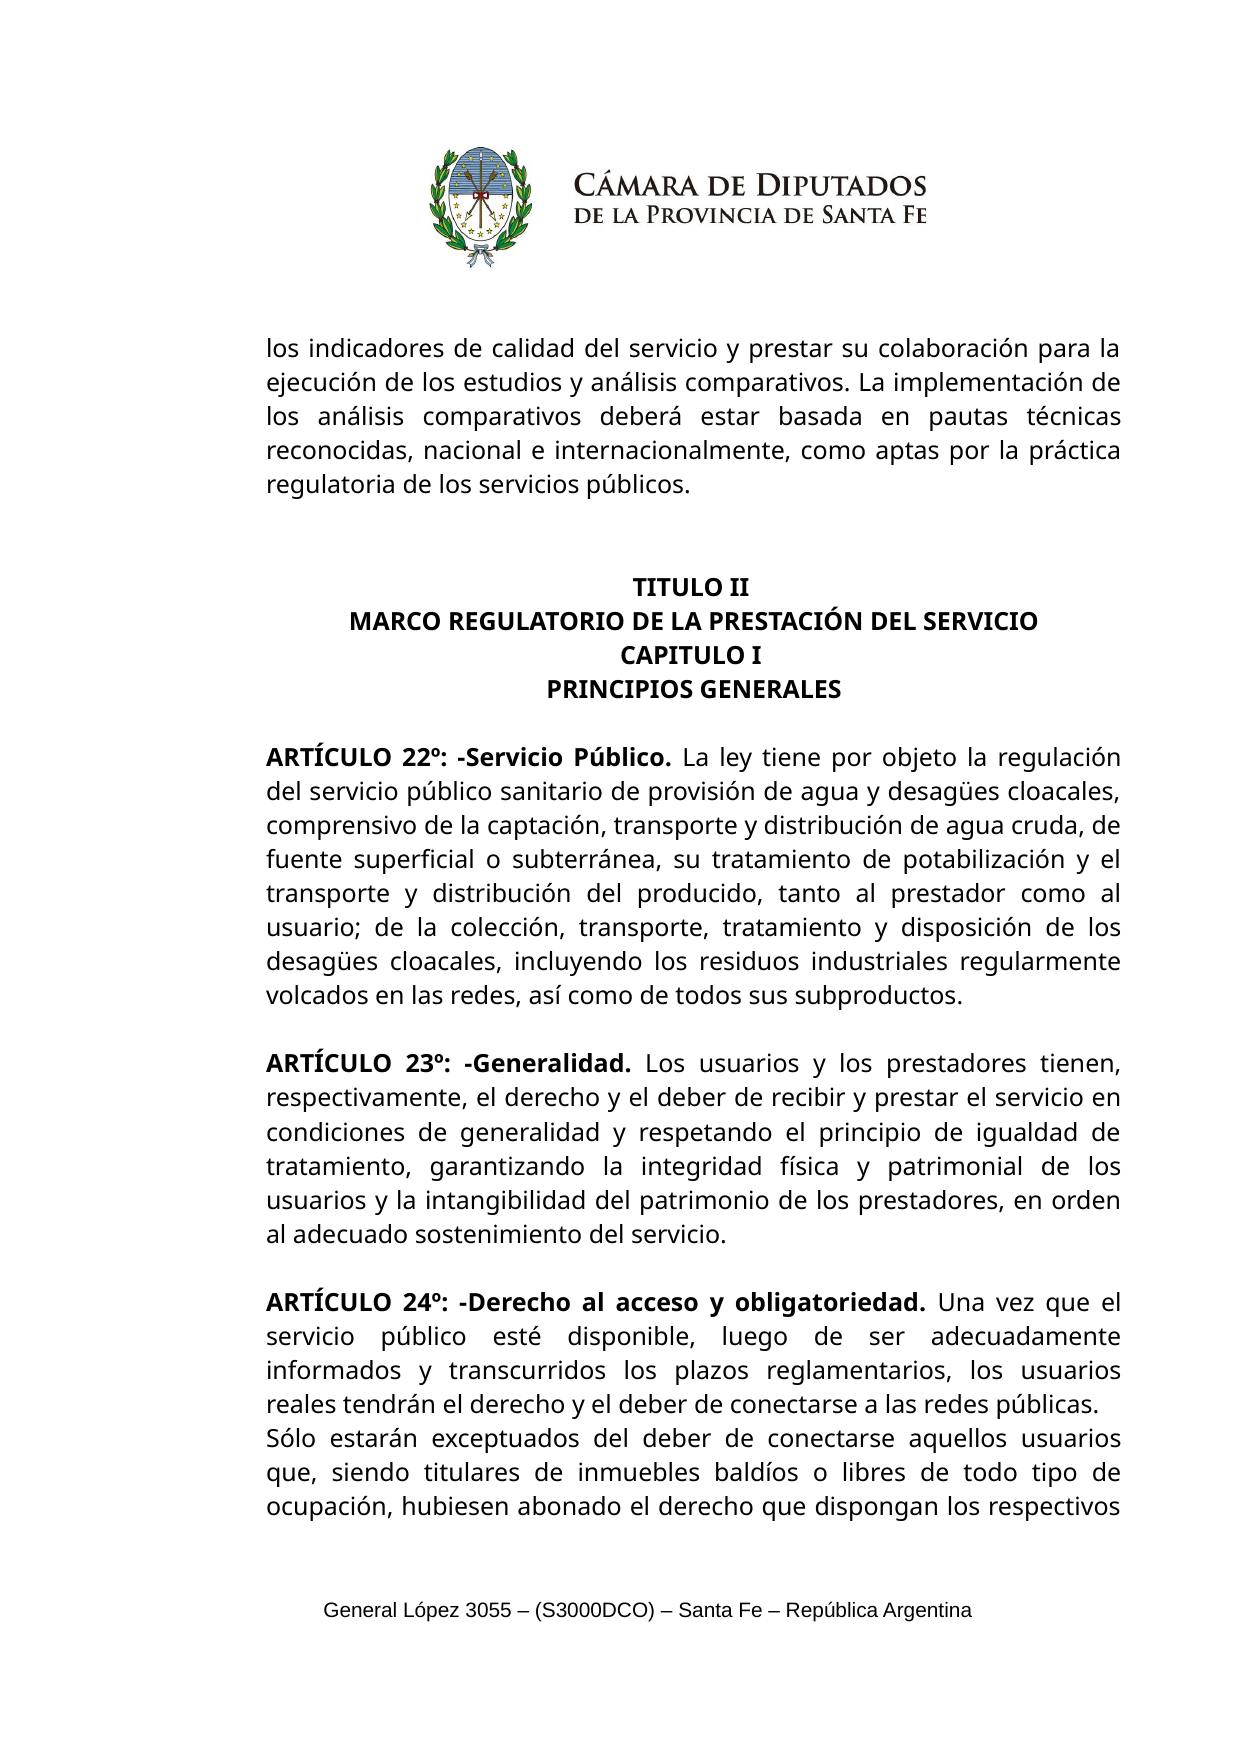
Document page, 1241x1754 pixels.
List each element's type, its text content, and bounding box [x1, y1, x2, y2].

text CAPITULO I [266, 637, 1122, 671]
text Sólo estarán exceptuados del deber de conectarse aquellos usuarios que, siendo titulares de inmuebles baldíos o libres de todo tipo de ocupación, hubiesen abonado el derecho que dispongan los respectivos [266, 1421, 1122, 1523]
text ARTÍCULO 23º: -Generalidad. Los usuarios y los prestadores tienen, respectivamente, el derecho y el deber de recibir y prestar el servicio en condiciones de generalidad y respetando el principio de igualdad de tratamiento, garantizando la integridad física y patrimonial de los usuarios y la intangibilidad del patrimonio de los prestadores, en orden al adecuado sostenimiento del servicio. [266, 1046, 1122, 1250]
picture [429, 147, 927, 272]
text ARTÍCULO 24º: -Derecho al acceso y obligatoriedad. Una vez que el servicio público esté disponible, luego de ser adecuadamente informados y transcurridos los plazos reglamentarios, los usuarios reales tendrán el derecho y el deber de conectarse a las redes públicas. [266, 1284, 1122, 1421]
text ARTÍCULO 22º: -Servicio Público. La ley tiene por objeto la regulación del servicio público sanitario de provisión de agua y desagües cloacales, comprensivo de la captación, transporte y distribución de agua cruda, de fuente superficial o subterránea, su tratamiento de potabilización y el transporte y distribución del producido, tanto al prestador como al usuario; de la colección, transporte, tratamiento y disposición de los desagües cloacales, incluyendo los residuos industriales regularmente volcados en las redes, así como de todos sus subproductos. [266, 739, 1122, 1012]
text MARCO REGULATORIO DE LA PRESTACIÓN DEL SERVICIO [266, 603, 1122, 637]
text los indicadores de calidad del servicio y prestar su colaboración para la ejecución de los estudios y análisis comparativos. La implementación de los análisis comparativos deberá estar basada en pautas técnicas reconocidas, nacional e internacionalmente, como aptas por la práctica regulatoria de los servicios públicos. [266, 331, 1122, 501]
text TITULO II [266, 569, 1122, 603]
text PRINCIPIOS GENERALES [266, 671, 1122, 705]
